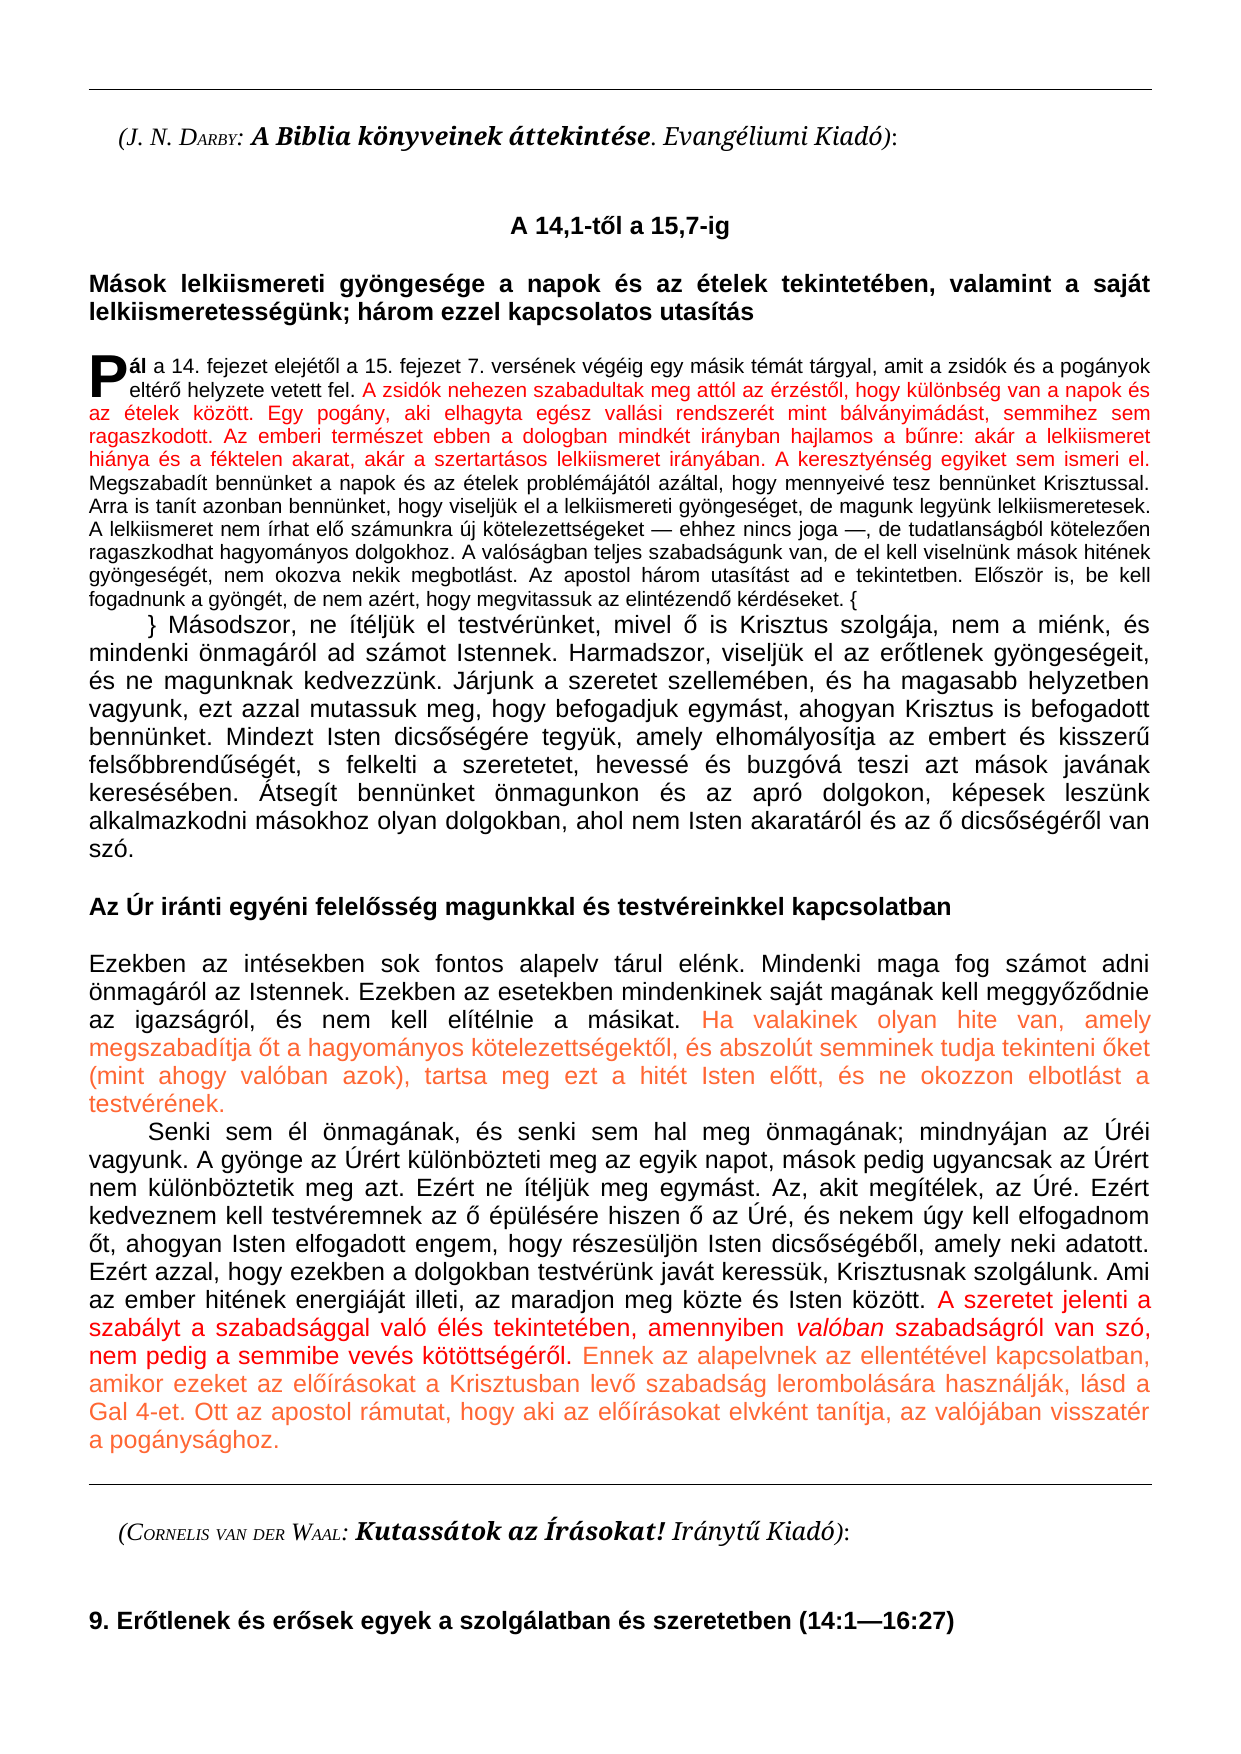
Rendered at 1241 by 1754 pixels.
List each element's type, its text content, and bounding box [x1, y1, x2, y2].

text } Másodszor, ne ítéljük el testvérünket, mivel ő is Krisztus szolgája, nem a miénk, és mindenki önmagáról ad számot Istennek. Harmadszor, viseljük el az erőtlenek gyöngeségeit, és ne magunknak kedvezzünk. Járjunk a szeretet szellemében, és ha magasabb helyzetben vagyunk, ezt azzal mutassuk meg, hogy befogadjuk egymást, ahogyan Krisztus is befogadott bennünket. Mindezt Isten dicsőségére tegyük, amely elhomályosítja az embert és kisszerű felsőbbrendűségét, s felkelti a szeretetet, hevessé és buzgóvá teszi azt mások javának keresésében. Átsegít bennünket önmagunkon és az apró dolgokon, képesek leszünk alkalmazkodni másokhoz olyan dolgokban, ahol nem Isten akaratáról és az ő dicsőségéről van szó. [88, 611, 1152, 863]
text Az Úr iránti egyéni felelősség magunkkal és testvéreinkkel kapcsolatban [88, 892, 1152, 920]
text 9. Erőtlenek és erősek egyek a szolgálatban és szeretetben (14:1―16:27) [88, 1607, 1152, 1635]
text Ezekben az intésekben sok fontos alapelv tárul elénk. Mindenki maga fog számot adni önmagáról az Istennek. Ezekben az esetekben mindenkinek saját magának kell meggyőződnie az igazságról, és nem kell elítélnie a másikat. Ha valakinek olyan hite van, amely megszabadítja őt a hagyományos kötelezettségektől, és abszolút semminek tudja tekinteni őket (mint ahogy valóban azok), tartsa meg ezt a hitét Isten előtt, és ne okozzon elbotlást a testvérének. [88, 950, 1152, 1118]
text Senki sem él önmagának, és senki sem hal meg önmagának; mindnyájan az Úréi vagyunk. A gyönge az Úrért különbözteti meg az egyik napot, mások pedig ugyancsak az Úrért nem különböztetik meg azt. Ezért ne ítéljük meg egymást. Az, akit megítélek, az Úré. Ezért kedveznem kell testvéremnek az ő épülésére hiszen ő az Úré, és nekem úgy kell elfogadnom őt, ahogyan Isten elfogadott engem, hogy részesüljön Isten dicsőségéből, amely neki adatott. Ezért azzal, hogy ezekben a dolgokban testvérünk javát keressük, Krisztusnak szolgálunk. Ami az ember hitének energiáját illeti, az maradjon meg közte és Isten között. A szeretet jelenti a szabályt a szabadsággal való élés tekintetében, amennyiben valóban szabadságról van szó, nem pedig a semmibe vevés kötöttségéről. Ennek az alapelvnek az ellentétével kapcsolatban, amikor ezeket az előírásokat a Krisztusban levő szabadság lerombolására használják, lásd a Gal 4-et. Ott az apostol rámutat, hogy aki az előírásokat elvként tanítja, az valójában visszatér a pogánysághoz. [88, 1118, 1152, 1454]
text (J. N. Darby: A Biblia könyveinek áttekintése. Evangéliumi Kiadó): [88, 90, 1152, 182]
text Mások lelkiismereti gyöngesége a napok és az ételek tekintetében, valamint a saját lelkiismeretességünk; három ezzel kapcsolatos utasítás [88, 269, 1152, 326]
text (Cornelis van der Waal: Kutassátok az Írásokat! Iránytű Kiadó): [88, 1485, 1152, 1577]
text Pál a 14. fejezet elejétől a 15. fejezet 7. versének végéig egy másik témát tárgyal, amit a zsidók és a pogányok eltérő helyzete vetett fel. A zsidók nehezen szabadultak meg attól az érzéstől, hogy különbség van a napok és az ételek között. Egy pogány, aki elhagyta egész vallási rendszerét mint bálványimádást, semmihez sem ragaszkodott. Az emberi természet ebben a dologban mindkét irányban hajlamos a bűnre: akár a lelkiismeret hiánya és a féktelen akarat, akár a szertartásos lelkiismeret irányában. A keresztyénség egyiket sem ismeri el. Megszabadít bennünket a napok és az ételek problémájától azáltal, hogy mennyeivé tesz bennünket Krisztussal. Arra is tanít azonban bennünket, hogy viseljük el a lelkiismereti gyöngeséget, de magunk legyünk lelkiismeretesek. A lelkiismeret nem írhat elő számunkra új kötelezettségeket — ehhez nincs joga —, de tudatlanságból kötelezően ragaszkodhat hagyományos dolgokhoz. A valóságban teljes szabadságunk van, de el kell viselnünk mások hitének gyöngeségét, nem okozva nekik megbotlást. Az apostol három utasítást ad e tekintetben. Először is, be kell fogadnunk a gyöngét, de nem azért, hogy megvitassuk az elintézendő kérdéseket. { [88, 355, 1152, 611]
text A 14,1-től a 15,7-ig [88, 212, 1152, 240]
